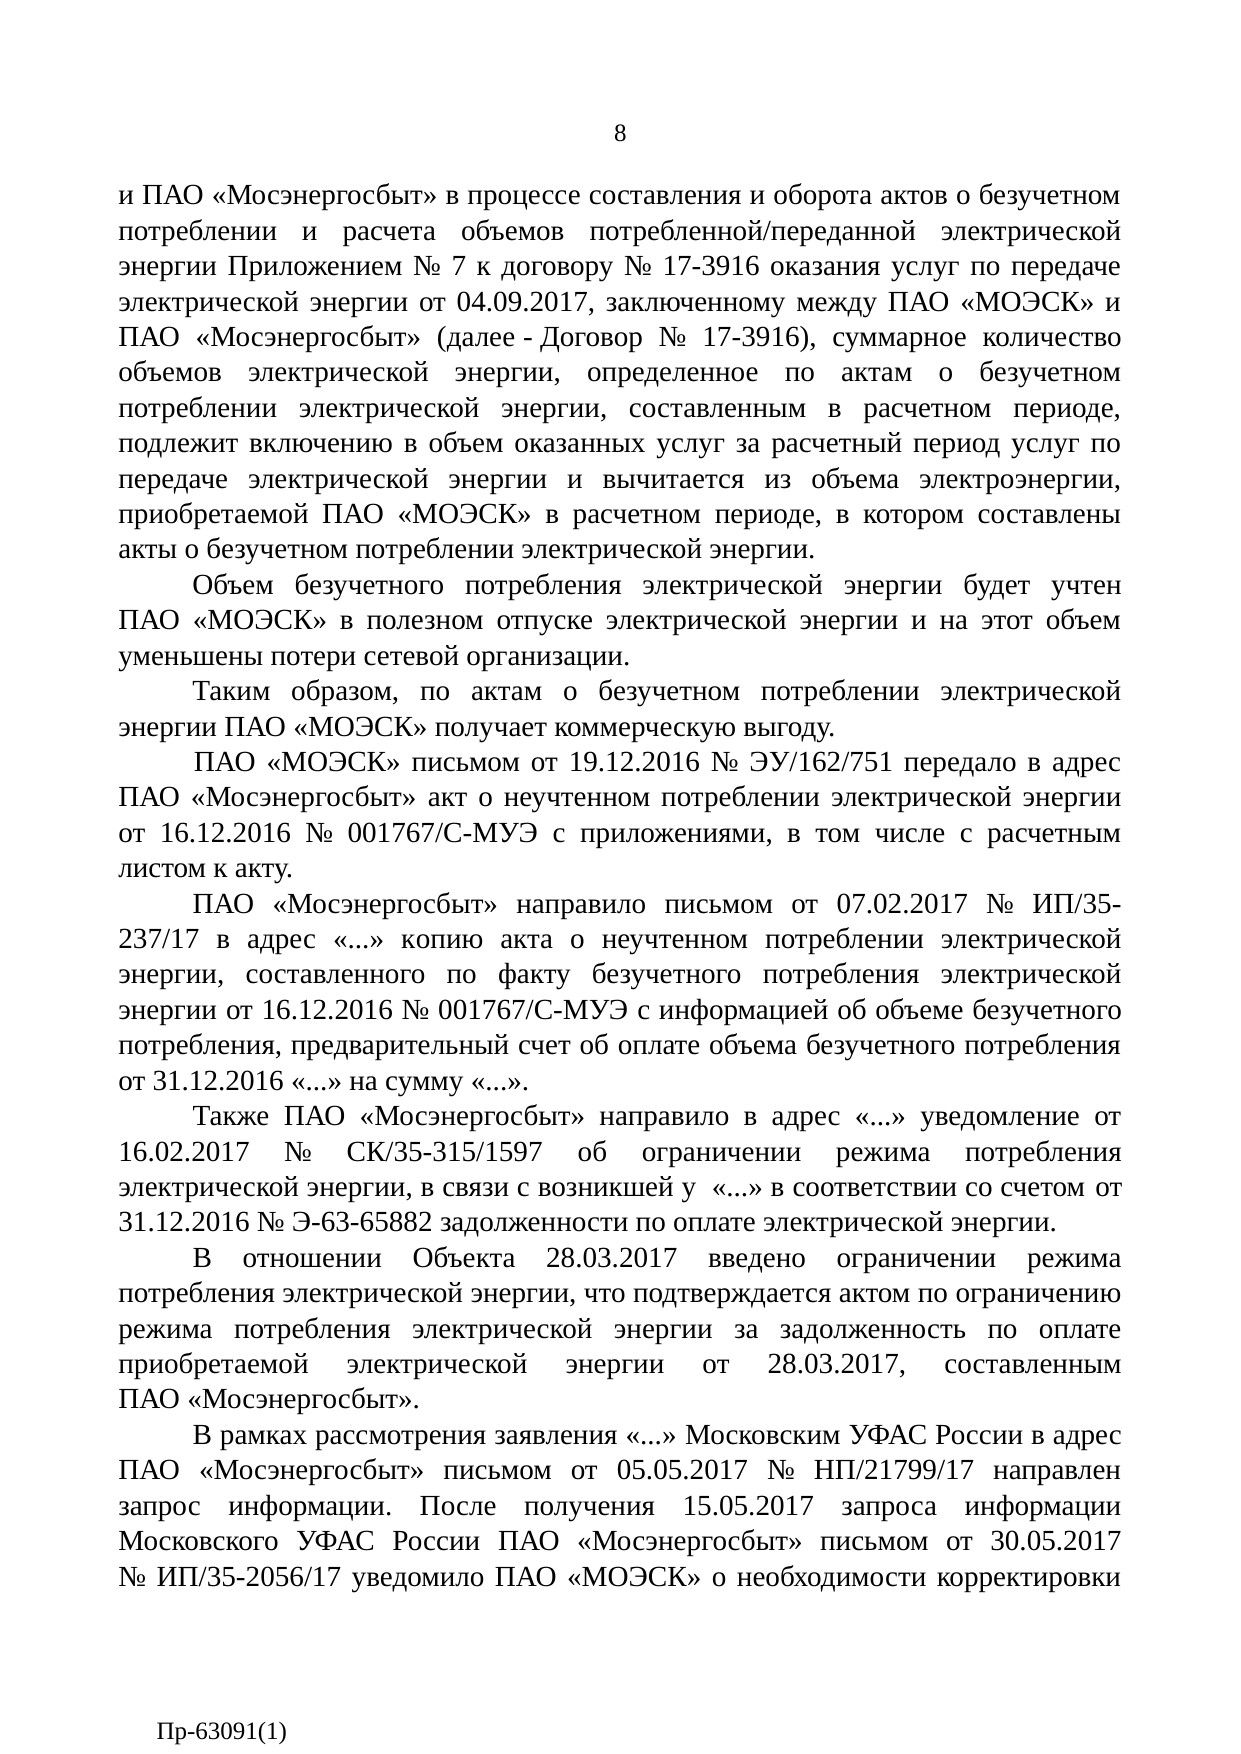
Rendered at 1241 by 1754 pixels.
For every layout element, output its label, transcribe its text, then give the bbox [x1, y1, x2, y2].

text и ПАО «Мосэнергосбыт» в процессе составления и оборота актов о безучетном потреблении и расчета объемов потребленной/переданной электрической энергии Приложением № 7 к договору № 17-3916 оказания услуг по передаче электрической энергии от 04.09.2017, заключенному между ПАО «МОЭСК» и ПАО «Мосэнергосбыт» (далее - Договор № 17-3916), суммарное количество объемов электрической энергии, определенное по актам о безучетном потреблении электрической энергии, составленным в расчетном периоде, подлежит включению в объем оказанных услуг за расчетный период услуг по передаче электрической энергии и вычитается из объема электроэнергии, приобретаемой ПАО «МОЭСК» в расчетном периоде, в котором составлены акты о безучетном потреблении электрической энергии. [118, 176, 1122, 566]
text В рамках рассмотрения заявления «...» Московским УФАС России в адрес ПАО «Мосэнергосбыт» письмом от 05.05.2017 № НП/21799/17 направлен запрос информации. После получения 15.05.2017 запроса информации Московского УФАС России ПАО «Мосэнергосбыт» письмом от 30.05.2017 № ИП/35-2056/17 уведомило ПАО «МОЭСК» о необходимости корректировки [118, 1416, 1122, 1593]
text ПАО «Мосэнергосбыт» направило письмом от 07.02.2017 № ИП/35-237/17 в адрес «...» копию акта о неучтенном потреблении электрической энергии, составленного по факту безучетного потребления электрической энергии от 16.12.2016 № 001767/С-МУЭ с информацией об объеме безучетного потребления, предварительный счет об оплате объема безучетного потребления от 31.12.2016 «...» на сумму «...». [118, 885, 1122, 1097]
text ПАО «МОЭСК» письмом от 19.12.2016 № ЭУ/162/751 передало в адрес ПАО «Мосэнергосбыт» акт о неучтенном потреблении электрической энергии от 16.12.2016 № 001767/С-МУЭ с приложениями, в том числе с расчетным листом к акту. [118, 743, 1122, 885]
text Также ПАО «Мосэнергосбыт» направило в адрес «...» уведомление от 16.02.2017 № СК/35-315/1597 об ограничении режима потребления электрической энергии, в связи с возникшей у «...» в соответствии со счетом от 31.12.2016 № Э-63-65882 задолженности по оплате электрической энергии. [118, 1097, 1122, 1239]
text Объем безучетного потребления электрической энергии будет учтен ПАО «МОЭСК» в полезном отпуске электрической энергии и на этот объем уменьшены потери сетевой организации. [118, 566, 1122, 672]
text Таким образом, по актам о безучетном потреблении электрической энергии ПАО «МОЭСК» получает коммерческую выгоду. [118, 672, 1122, 743]
text В отношении Объекта 28.03.2017 введено ограничении режима потребления электрической энергии, что подтверждается актом по ограничению режима потребления электрической энергии за задолженность по оплате приобретаемой электрической энергии от 28.03.2017, составленным ПАО «Мосэнергосбыт». [118, 1239, 1122, 1416]
